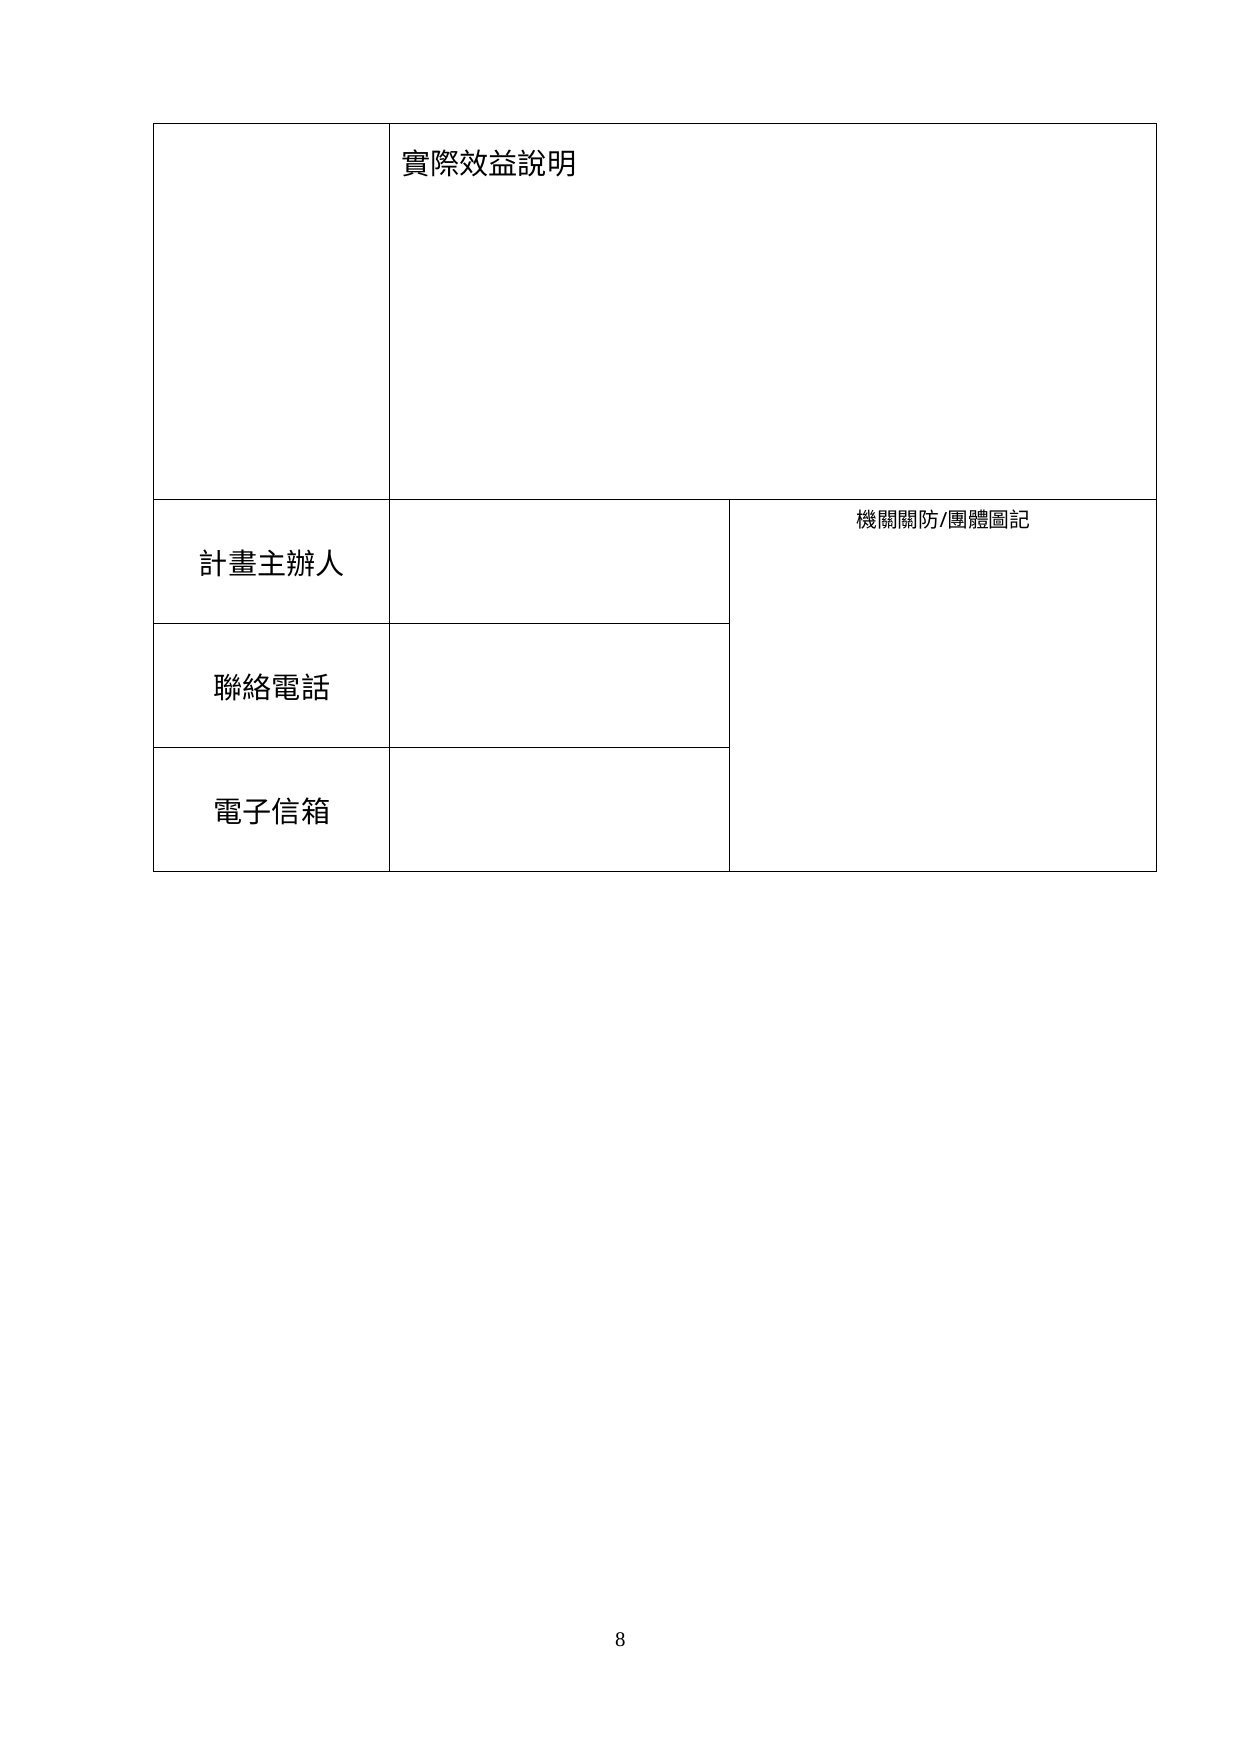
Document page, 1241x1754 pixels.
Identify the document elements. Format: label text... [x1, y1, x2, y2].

table_cell 電子信箱 [154, 748, 389, 871]
table_cell [390, 748, 729, 871]
table_cell [390, 624, 729, 747]
table_cell [390, 500, 729, 623]
table_cell [154, 124, 389, 499]
table_cell 實際效益說明 [390, 124, 1156, 499]
table_cell 機關關防/團體圖記 [730, 500, 1156, 871]
table_cell 聯絡電話 [154, 624, 389, 747]
table_cell 計畫主辦人 [154, 500, 389, 623]
